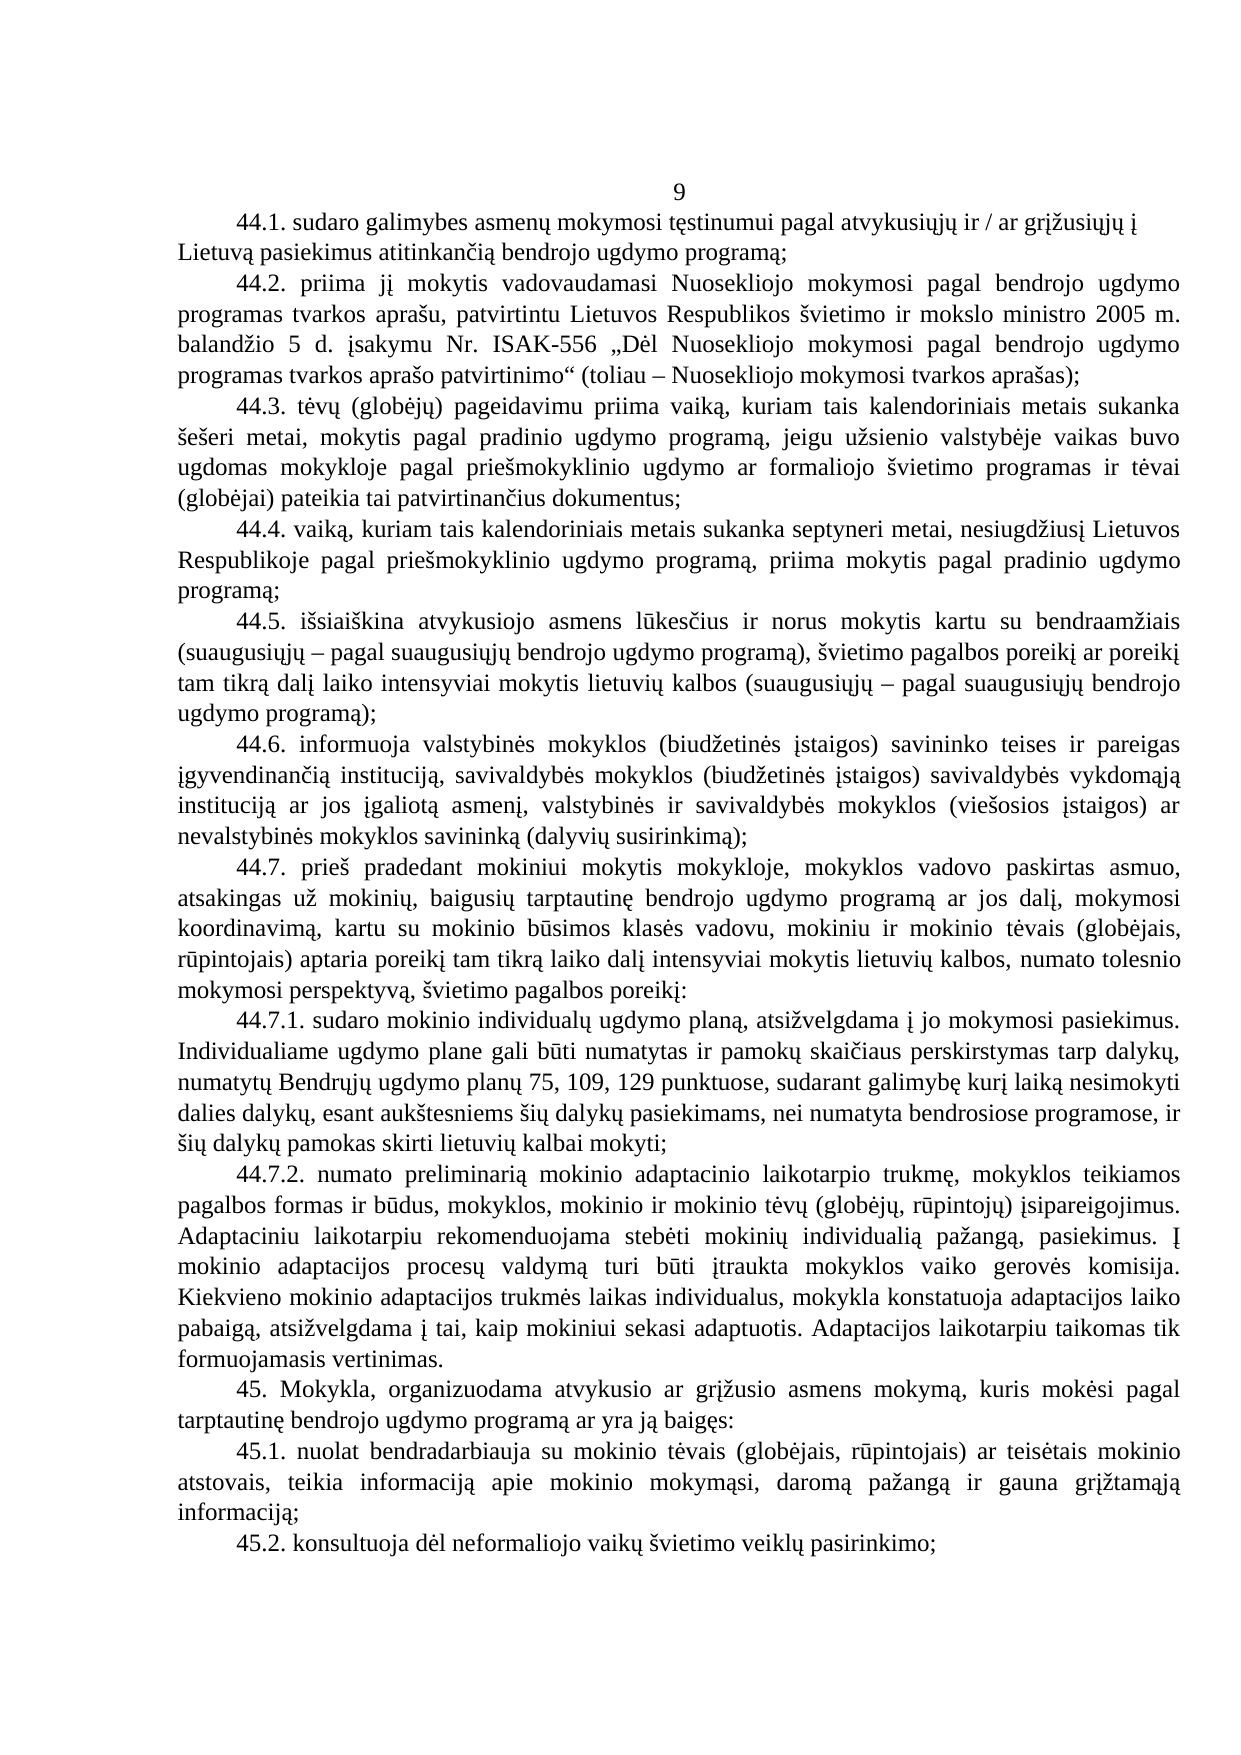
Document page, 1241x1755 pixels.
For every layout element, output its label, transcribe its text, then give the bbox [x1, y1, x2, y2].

text 44.7. prieš pradedant mokiniui mokytis mokykloje, mokyklos vadovo paskirtas asmuo, atsakingas už mokinių, baigusių tarptautinę bendrojo ugdymo programą ar jos dalį, mokymosi koordinavimą, kartu su mokinio būsimos klasės vadovu, mokiniu ir mokinio tėvais (globėjais, rūpintojais) aptaria poreikį tam tikrą laiko dalį intensyviai mokytis lietuvių kalbos, numato tolesnio mokymosi perspektyvą, švietimo pagalbos poreikį: [177, 852, 1181, 1004]
text 45.2. konsultuoja dėl neformaliojo vaikų švietimo veiklų pasirinkimo; [177, 1528, 1181, 1557]
text 45. Mokykla, organizuodama atvykusio ar grįžusio asmens mokymą, kuris mokėsi pagal tarptautinę bendrojo ugdymo programą ar yra ją baigęs: [177, 1374, 1181, 1434]
text 45.1. nuolat bendradarbiauja su mokinio tėvais (globėjais, rūpintojais) ar teisėtais mokinio atstovais, teikia informaciją apie mokinio mokymąsi, daromą pažangą ir gauna grįžtamąją informaciją; [177, 1436, 1181, 1526]
text 44.3. tėvų (globėjų) pageidavimu priima vaiką, kuriam tais kalendoriniais metais sukanka šešeri metai, mokytis pagal pradinio ugdymo programą, jeigu užsienio valstybėje vaikas buvo ugdomas mokykloje pagal priešmokyklinio ugdymo ar formaliojo švietimo programas ir tėvai (globėjai) pateikia tai patvirtinančius dokumentus; [177, 391, 1181, 512]
text 44.4. vaiką, kuriam tais kalendoriniais metais sukanka septyneri metai, nesiugdžiusį Lietuvos Respublikoje pagal priešmokyklinio ugdymo programą, priima mokytis pagal pradinio ugdymo programą; [177, 514, 1181, 604]
text 44.7.1. sudaro mokinio individualų ugdymo planą, atsižvelgdama į jo mokymosi pasiekimus. Individualiame ugdymo plane gali būti numatytas ir pamokų skaičiaus perskirstymas tarp dalykų, numatytų Bendrųjų ugdymo planų 75, 109, 129 punktuose, sudarant galimybę kurį laiką nesimokyti dalies dalykų, esant aukštesniems šių dalykų pasiekimams, nei numatyta bendrosiose programose, ir šių dalykų pamokas skirti lietuvių kalbai mokyti; [177, 1006, 1181, 1157]
text 44.2. priima jį mokytis vadovaudamasi Nuosekliojo mokymosi pagal bendrojo ugdymo programas tvarkos aprašu, patvirtintu Lietuvos Respublikos švietimo ir mokslo ministro 2005 m. balandžio 5 d. įsakymu Nr. ISAK-556 „Dėl Nuosekliojo mokymosi pagal bendrojo ugdymo programas tvarkos aprašo patvirtinimo“ (toliau – Nuosekliojo mokymosi tvarkos aprašas); [177, 268, 1181, 389]
text 44.6. informuoja valstybinės mokyklos (biudžetinės įstaigos) savininko teises ir pareigas įgyvendinančią instituciją, savivaldybės mokyklos (biudžetinės įstaigos) savivaldybės vykdomąją instituciją ar jos įgaliotą asmenį, valstybinės ir savivaldybės mokyklos (viešosios įstaigos) ar nevalstybinės mokyklos savininką (dalyvių susirinkimą); [177, 729, 1181, 850]
text 44.1. sudaro galimybes asmenų mokymosi tęstinumui pagal atvykusiųjų ir / ar grįžusiųjų į Lietuvą pasiekimus atitinkančią bendrojo ugdymo programą; [177, 207, 1181, 266]
text 44.7.2. numato preliminarią mokinio adaptacinio laikotarpio trukmę, mokyklos teikiamos pagalbos formas ir būdus, mokyklos, mokinio ir mokinio tėvų (globėjų, rūpintojų) įsipareigojimus. Adaptaciniu laikotarpiu rekomenduojama stebėti mokinių individualią pažangą, pasiekimus. Į mokinio adaptacijos procesų valdymą turi būti įtraukta mokyklos vaiko gerovės komisija. Kiekvieno mokinio adaptacijos trukmės laikas individualus, mokykla konstatuoja adaptacijos laiko pabaigą, atsižvelgdama į tai, kaip mokiniui sekasi adaptuotis. Adaptacijos laikotarpiu taikomas tik formuojamasis vertinimas. [177, 1159, 1181, 1372]
text 44.5. išsiaiškina atvykusiojo asmens lūkesčius ir norus mokytis kartu su bendraamžiais (suaugusiųjų – pagal suaugusiųjų bendrojo ugdymo programą), švietimo pagalbos poreikį ar poreikį tam tikrą dalį laiko intensyviai mokytis lietuvių kalbos (suaugusiųjų – pagal suaugusiųjų bendrojo ugdymo programą); [177, 606, 1181, 727]
